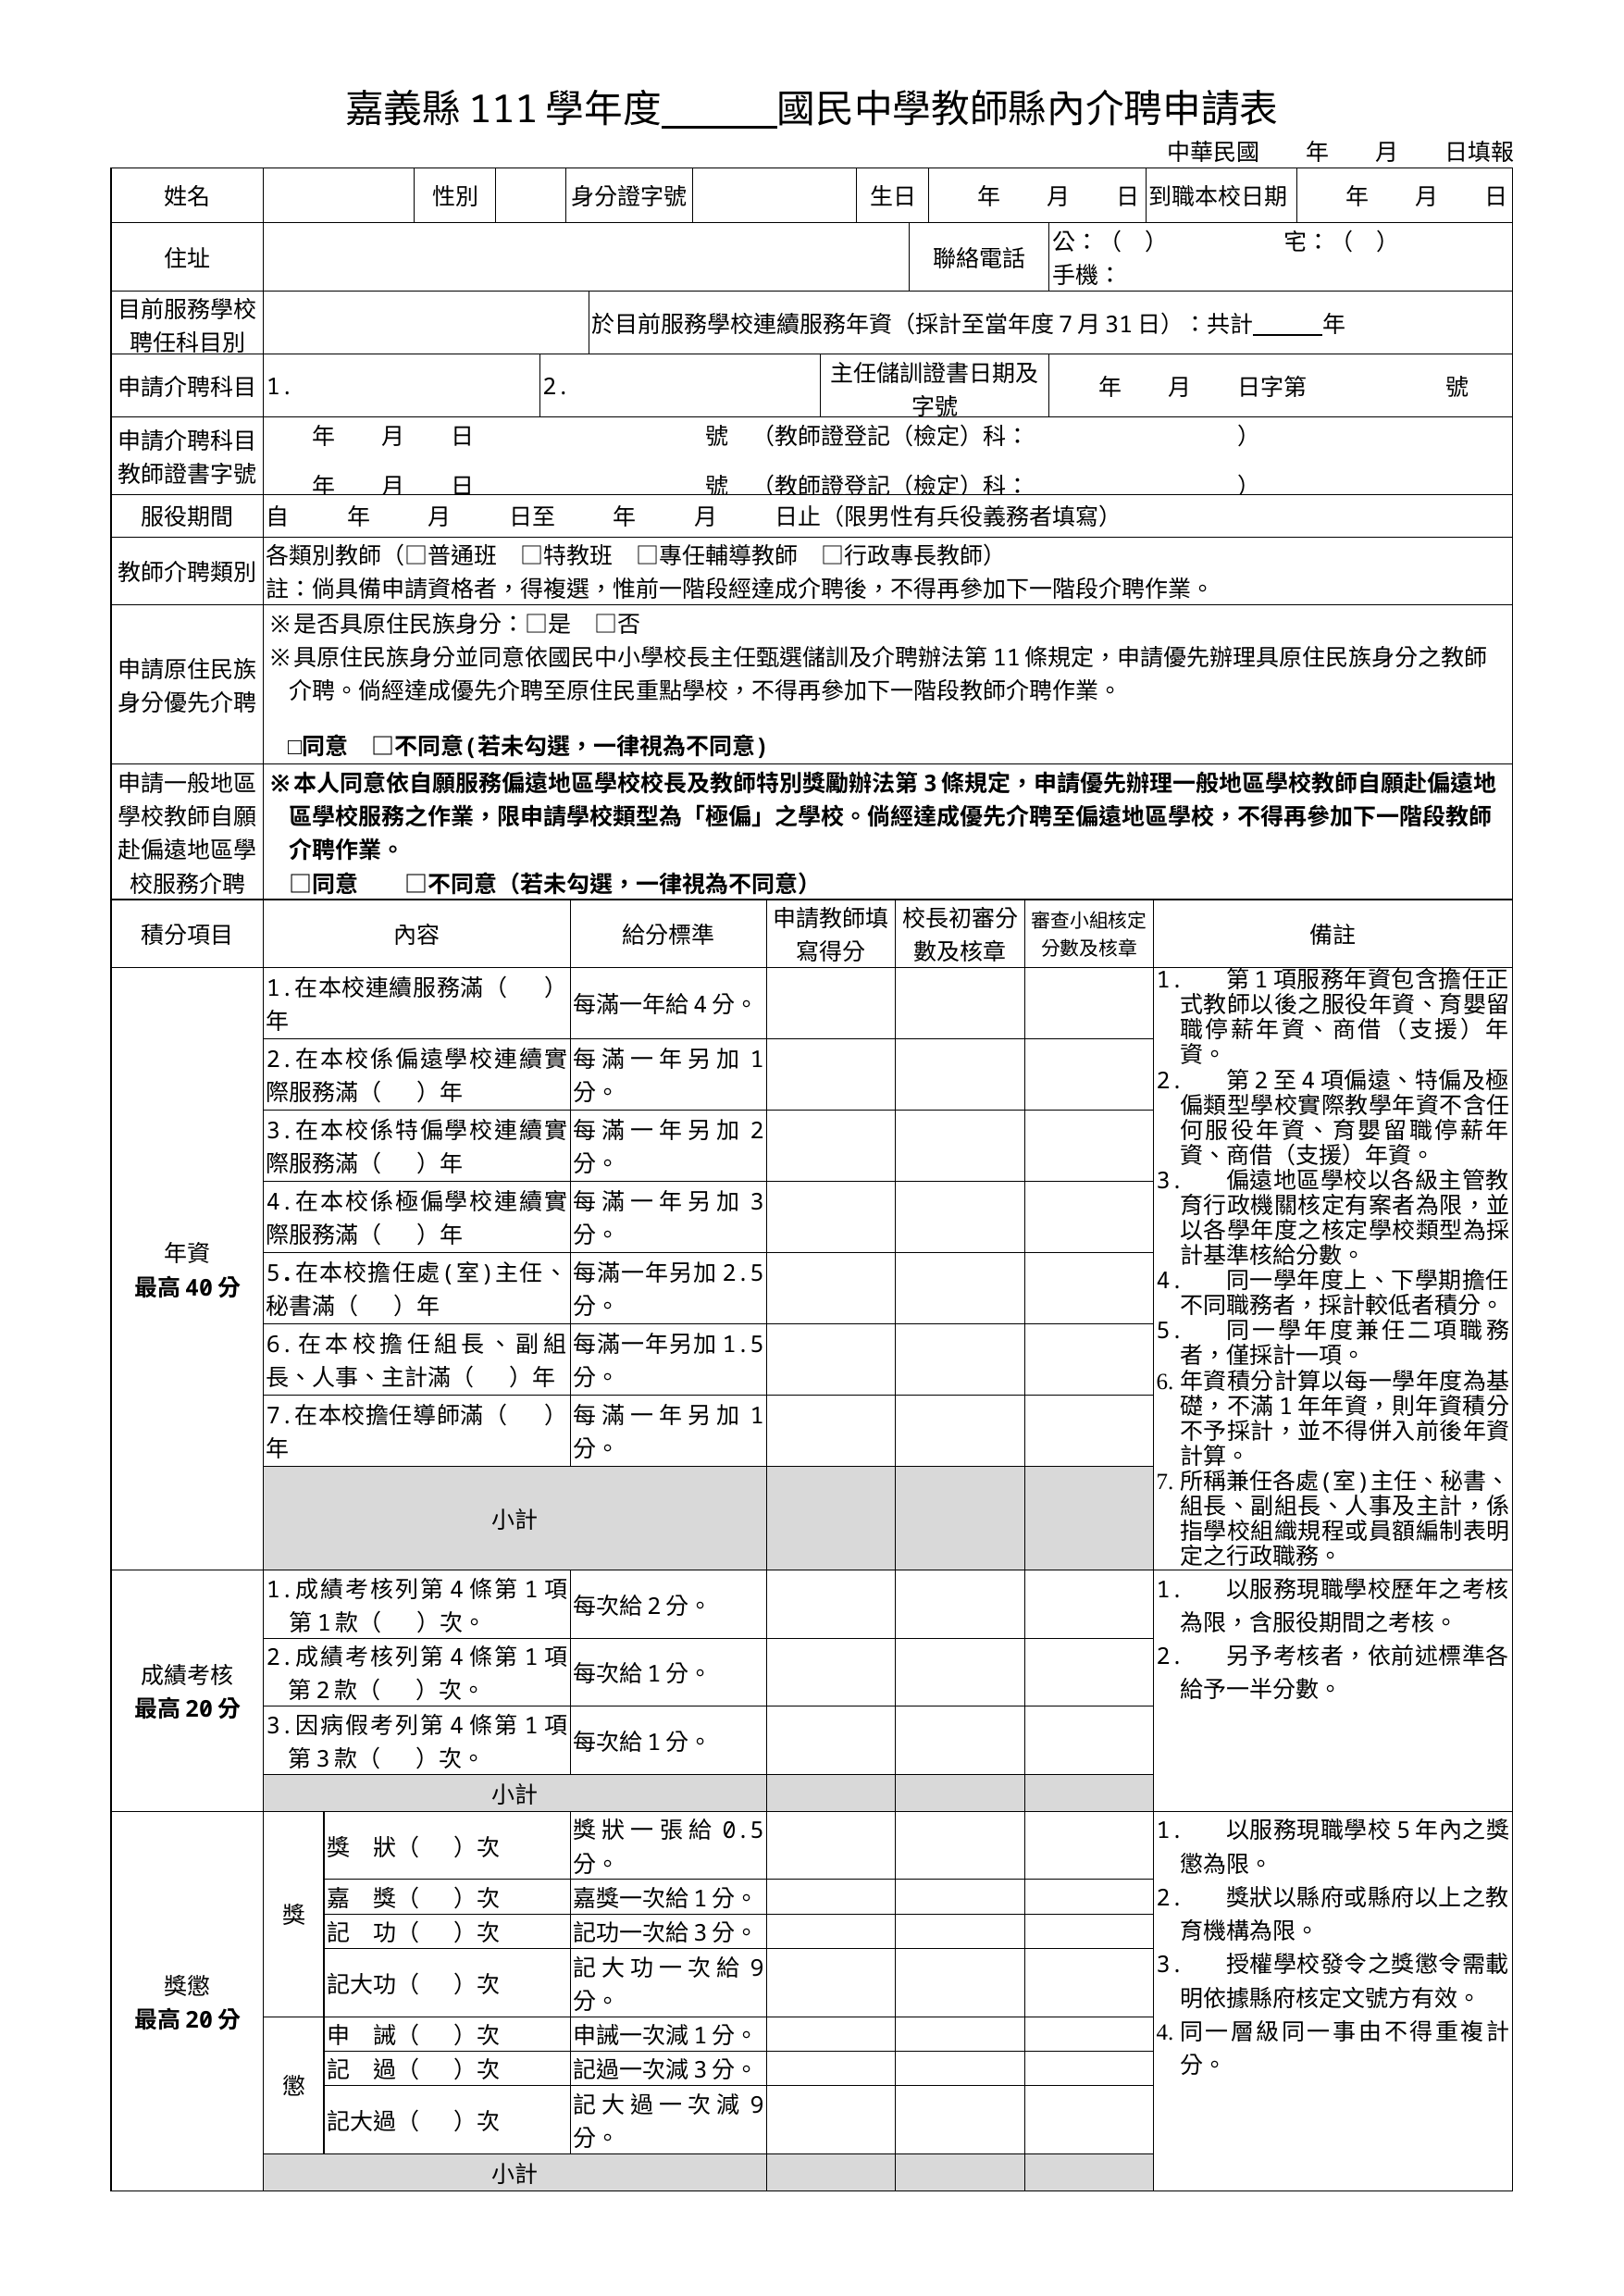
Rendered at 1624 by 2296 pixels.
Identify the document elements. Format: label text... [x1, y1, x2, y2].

table_header 年 月 日 [1297, 168, 1512, 222]
table_cell [896, 1639, 1024, 1706]
table_header [264, 168, 414, 222]
table_cell [767, 1324, 895, 1395]
table_cell [1025, 1324, 1153, 1395]
table_cell 成績考核 最高20分 [112, 1570, 263, 1811]
table_cell 給分標準 [571, 900, 766, 967]
table_cell [767, 2017, 895, 2051]
table_cell 7.在本校擔任導師滿（ ）年 [264, 1396, 570, 1465]
table_cell 住址 [112, 223, 263, 290]
table_cell 1.在本校連續服務滿（ ）年 [264, 968, 570, 1038]
table_cell 目前服務學校聘任科目別 [112, 292, 263, 354]
table_cell 於目前服務學校連續服務年資（採計至當年度7月31日）：共計 年 [589, 292, 1512, 354]
table_header [693, 168, 856, 222]
table_cell [896, 1467, 1024, 1570]
table_cell 申 誡（ ）次 [325, 2017, 570, 2051]
table_cell 3.在本校係特偏學校連續實際服務滿（ ）年 [264, 1111, 570, 1181]
table_cell 內容 [264, 900, 570, 967]
table_cell [896, 1915, 1024, 1948]
table_cell 記過一次減3分。 [571, 2052, 766, 2085]
table_cell 申請教師填寫得分 [767, 900, 895, 967]
table_cell 記大功（ ）次 [325, 1949, 570, 2016]
table_cell 以服務現職學校歷年之考核為限，含服役期間之考核。 另予考核者，依前述標準各給予一半分數。 [1154, 1570, 1512, 1811]
table_cell 備註 [1154, 900, 1512, 967]
table_cell 服役期間 [112, 495, 263, 536]
table_cell [767, 1182, 895, 1252]
table_cell 獎 [264, 1812, 323, 2016]
table_cell [767, 1039, 895, 1110]
table_cell 申請一般地區學校教師自願赴偏遠地區學校服務介聘 [112, 764, 263, 899]
table_cell [896, 2052, 1024, 2085]
table_cell 每滿一年另加3分。 [571, 1182, 766, 1252]
table_cell 小計 [264, 1467, 766, 1570]
table_cell [1025, 1880, 1153, 1914]
table_header 年 月 日 [929, 168, 1146, 222]
table_cell [767, 1915, 895, 1948]
table_cell 懲 [264, 2017, 323, 2153]
table_cell [767, 1706, 895, 1774]
text 中華民國 年 月 日填報 [109, 133, 1514, 168]
table_cell [1025, 1253, 1153, 1322]
table_cell 自 年 月 日至 年 月 日止（限男性有兵役義務者填寫） [264, 495, 1512, 536]
table_cell 每次給1分。 [571, 1706, 766, 1774]
table_cell 記 功（ ）次 [325, 1915, 570, 1948]
table_cell [896, 1039, 1024, 1110]
table_cell 每次給2分。 [571, 1570, 766, 1637]
table_cell 每滿一年另加2分。 [571, 1111, 766, 1181]
table_cell 嘉 獎（ ）次 [325, 1880, 570, 1914]
table_cell [767, 2086, 895, 2153]
table_cell 2.成績考核列第4條第1項第2款（ ）次。 [264, 1639, 570, 1706]
table_cell [264, 223, 909, 290]
table_cell [1025, 1775, 1153, 1811]
table_cell 記大功一次給9分。 [571, 1949, 766, 2016]
table_header 到職本校日期 [1147, 168, 1296, 222]
table_cell [767, 968, 895, 1038]
table_cell 聯絡電話 [910, 223, 1048, 290]
table_cell 年資 最高40分 [112, 968, 263, 1570]
table_cell 6.在本校擔任組長、副組長、人事、主計滿（ ）年 [264, 1324, 570, 1395]
table_cell [767, 1949, 895, 2016]
table_cell [1025, 2017, 1153, 2051]
table_cell [1025, 1915, 1153, 1948]
table_cell [896, 1570, 1024, 1637]
table_cell [1025, 2154, 1153, 2191]
table_cell [896, 2154, 1024, 2191]
table_cell 記大過一次減9分。 [571, 2086, 766, 2153]
table_cell [896, 2017, 1024, 2051]
table_cell 每滿一年另加1.5分。 [571, 1324, 766, 1395]
text 嘉義縣111學年度 國民中學教師縣內介聘申請表 [109, 78, 1514, 133]
table_cell 以服務現職學校5年內之獎懲為限。 獎狀以縣府或縣府以上之教育機構為限。 授權學校發令之獎懲令需載明依據縣府核定文號方有效。 同一層級同一事由不得重複計分。 [1154, 1812, 1512, 2191]
table_cell [896, 968, 1024, 1038]
table_cell 小計 [264, 2154, 766, 2191]
table_cell [896, 1253, 1024, 1322]
table_cell [1025, 1039, 1153, 1110]
table_cell [767, 1253, 895, 1322]
table_cell 4.在本校係極偏學校連續實際服務滿（ ）年 [264, 1182, 570, 1252]
table_cell 2. [540, 354, 820, 416]
table_cell [1025, 1949, 1153, 2016]
table_cell 1. [264, 354, 539, 416]
table_cell 獎 狀（ ）次 [325, 1812, 570, 1879]
table_cell 記 過（ ）次 [325, 2052, 570, 2085]
table_cell [767, 1639, 895, 1706]
table_cell [896, 1880, 1024, 1914]
table_cell [767, 2154, 895, 2191]
table_cell [896, 1111, 1024, 1181]
table_cell 每滿一年另加2.5分。 [571, 1253, 766, 1322]
table_cell [767, 1880, 895, 1914]
table_cell 小計 [264, 1775, 766, 1811]
table_cell 校長初審分數及核章 [896, 900, 1024, 967]
table_cell 年 月 日字第 號 [1049, 354, 1512, 416]
table_cell [1025, 1570, 1153, 1637]
table_header 身分證字號 [566, 168, 692, 222]
table_header 生日 [857, 168, 928, 222]
table_cell 1.成績考核列第4條第1項第1款（ ）次。 [264, 1570, 570, 1637]
table_cell [767, 1775, 895, 1811]
table_cell 獎狀一張給0.5分。 [571, 1812, 766, 1879]
table_cell [1025, 1812, 1153, 1879]
table_cell [767, 1111, 895, 1181]
table_cell [767, 2052, 895, 2085]
table_cell [1025, 1182, 1153, 1252]
table_cell [767, 1570, 895, 1637]
table_cell 每滿一年給4分。 [571, 968, 766, 1038]
table_cell [896, 2086, 1024, 2153]
table_cell 5.在本校擔任處(室)主任、秘書滿（ ）年 [264, 1253, 570, 1322]
table_cell 每次給1分。 [571, 1639, 766, 1706]
table_cell 公：（ ） 宅：（ ） 手機： [1049, 223, 1512, 290]
table_cell 3.因病假考列第4條第1項第3款（ ）次。 [264, 1706, 570, 1774]
table_cell 記功一次給3分。 [571, 1915, 766, 1948]
table_cell [1025, 1396, 1153, 1465]
table_cell [896, 1706, 1024, 1774]
table_cell ※本人同意依自願服務偏遠地區學校校長及教師特別獎勵辦法第3條規定，申請優先辦理一般地區學校教師自願赴偏遠地區學校服務之作業，限申請學校類型為「極偏」之學校。倘經達成優先介聘至偏遠地區學校，不得再參加下一階段教師介聘作業。 □同意 □不同意（若未勾選，一律視為不同意） [264, 764, 1512, 899]
table_cell 申請介聘科目教師證書字號 [112, 417, 263, 493]
table_cell 年 月 日 號 （教師證登記（檢定）科： ） 年 月 日 號 （教師證登記（檢定）科： ） [264, 417, 1512, 493]
table_header [496, 168, 565, 222]
table_cell [896, 1396, 1024, 1465]
table_cell [1025, 1639, 1153, 1706]
table_cell ※是否具原住民族身分：□是 □否 ※具原住民族身分並同意依國民中小學校長主任甄選儲訓及介聘辦法第11條規定，申請優先辦理具原住民族身分之教師介聘。倘經達成優先介聘至原住民重點學校，不得再參加下一階段教師介聘作業。 □同意 □不同意(若未勾選，一律視為不同意) [264, 605, 1512, 763]
table_cell 獎懲 最高20分 [112, 1812, 263, 2191]
table_cell 各類別教師（□普通班 □特教班 □專任輔導教師 □行政專長教師） 註：倘具備申請資格者，得複選，惟前一階段經達成介聘後，不得再參加下一階段介聘作業。 [264, 538, 1512, 604]
table_cell [767, 1467, 895, 1570]
table_cell 2.在本校係偏遠學校連續實際服務滿（ ）年 [264, 1039, 570, 1110]
table_cell [1025, 1111, 1153, 1181]
table_cell [767, 1396, 895, 1465]
table_header 性別 [415, 168, 495, 222]
table_cell 每滿一年另加1分。 [571, 1396, 766, 1465]
table_cell [767, 1812, 895, 1879]
table_cell [1025, 2086, 1153, 2153]
table_cell 申請介聘科目 [112, 354, 263, 416]
table_cell 申誡一次減1分。 [571, 2017, 766, 2051]
table_cell 審查小組核定分數及核章 [1025, 900, 1153, 967]
table_cell 每滿一年另加1分。 [571, 1039, 766, 1110]
table_cell [1025, 1706, 1153, 1774]
table_cell [896, 1324, 1024, 1395]
table_cell [264, 292, 589, 354]
table_cell [1025, 2052, 1153, 2085]
table_cell 積分項目 [112, 900, 263, 967]
table_cell 記大過（ ）次 [325, 2086, 570, 2153]
table_cell 主任儲訓證書日期及字號 [821, 354, 1048, 416]
table_cell [896, 1182, 1024, 1252]
table_cell 申請原住民族身分優先介聘 [112, 605, 263, 763]
table_cell [896, 1775, 1024, 1811]
table_cell 嘉獎一次給1分。 [571, 1880, 766, 1914]
table_header 姓名 [112, 168, 263, 222]
table_cell [1025, 968, 1153, 1038]
table_cell [896, 1812, 1024, 1879]
table_cell [1025, 1467, 1153, 1570]
table_cell 教師介聘類別 [112, 538, 263, 604]
table_cell [896, 1949, 1024, 2016]
table_cell 第1項服務年資包含擔任正式教師以後之服役年資、育嬰留職停薪年資、商借（支援）年資。 第2至4項偏遠、特偏及極偏類型學校實際教學年資不含任何服役年資、育嬰留職停薪年資、商借（支援）年資。 偏遠地區學校以各級主管教育行政機關核定有案者為限，並以各學年度之核定學校類型為採計基準核給分數。 同一學年度上、下學期擔任不同職務者，採計較低者積分。 同一學年度兼任二項職務者，僅採計一項。 年資積分計算以每一學年度為基礎，不滿1年年資，則年資積分不予採計，並不得併入前後年資計算。 所稱兼任各處(室)主任、秘書、組長、副組長、人事及主計，係指學校組織規程或員額編制表明定之行政職務。 [1154, 968, 1512, 1570]
